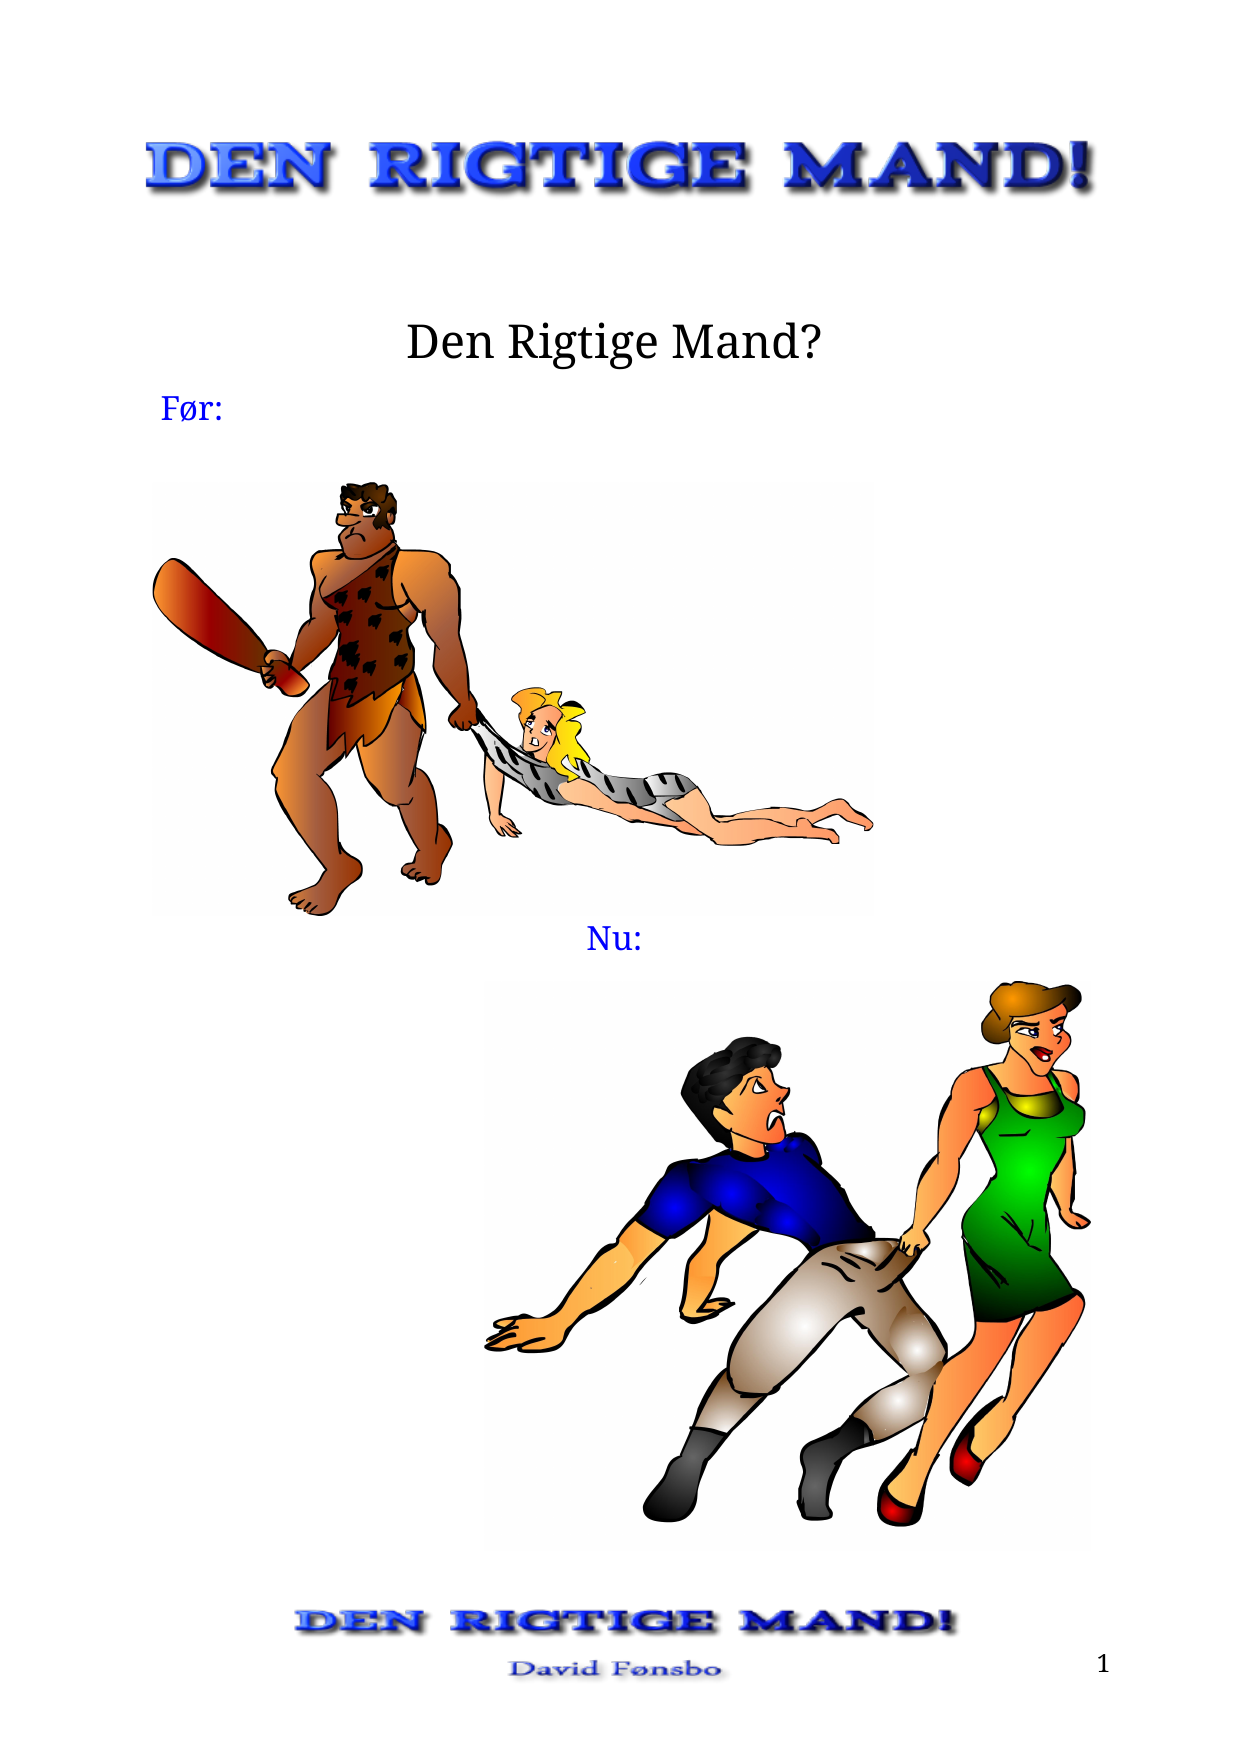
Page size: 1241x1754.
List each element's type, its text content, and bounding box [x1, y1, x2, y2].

subtitle Den Rigtige Mand? [118, 308, 1110, 372]
picture [152, 482, 874, 916]
text Nu: [160, 494, 1068, 961]
text Før: [160, 384, 1068, 430]
picture [484, 981, 1091, 1551]
picture [118, 1559, 1111, 1689]
picture [118, 59, 1111, 254]
